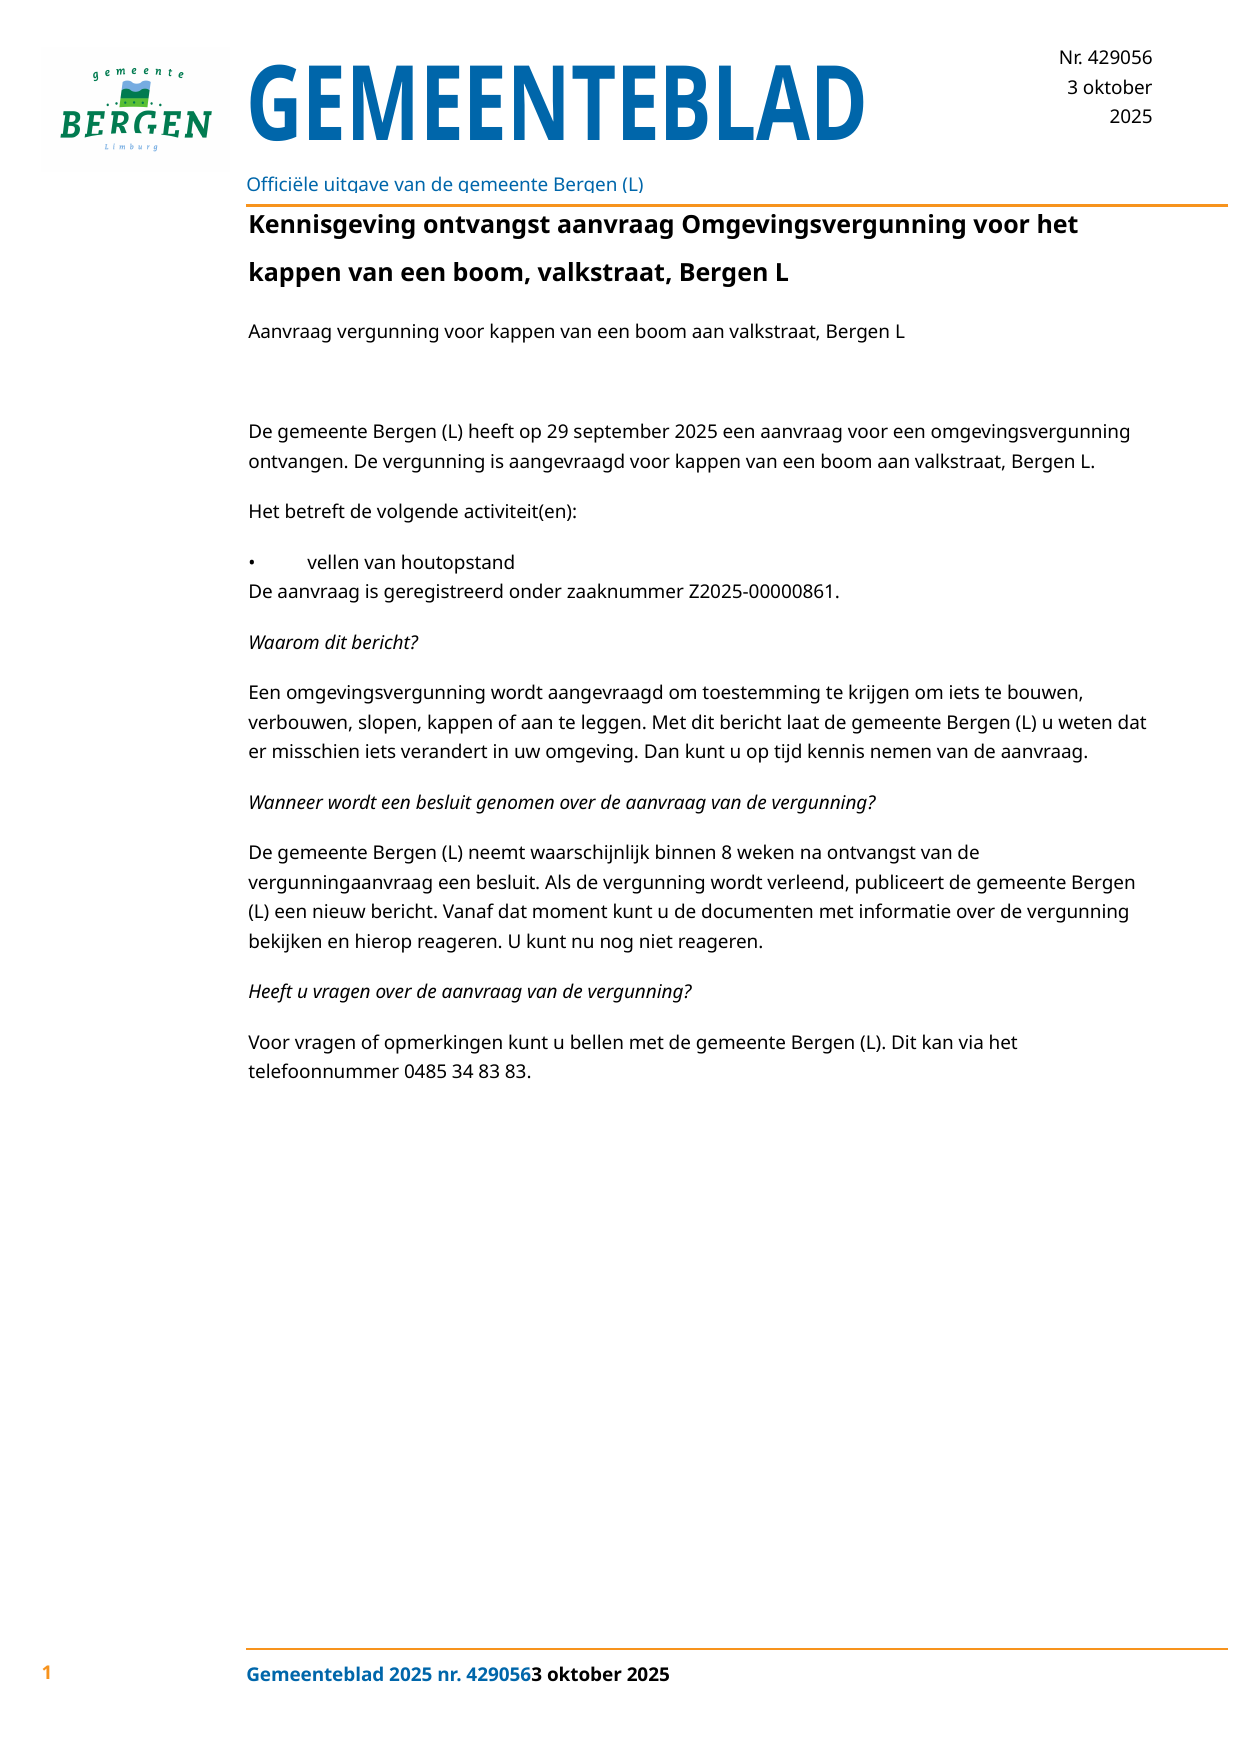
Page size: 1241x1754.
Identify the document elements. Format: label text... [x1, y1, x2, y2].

list vellen van houtopstand [248, 549, 1152, 575]
text Kennisgeving ontvangst aanvraag Omgevingsvergunning voor het kappen van een boom, valkstraat, Bergen L [248, 207, 1152, 288]
text Een omgevingsvergunning wordt aangevraagd om toestemming te krijgen om iets te bouwen, verbouwen, slopen, kappen of aan te leggen. Met dit bericht laat de gemeente Bergen (L) u weten dat er misschien iets verandert in uw omgeving. Dan kunt u op tijd kennis nemen van de aanvraag. [248, 679, 1152, 764]
text De gemeente Bergen (L) heeft op 29 september 2025 een aanvraag voor een omgevingsvergunning ontvangen. De vergunning is aangevraagd voor kappen van een boom aan valkstraat, Bergen L. [248, 419, 1152, 474]
text De aanvraag is geregistreerd onder zaaknummer Z2025-00000861. [248, 579, 1152, 604]
text Heeft u vragen over de aanvraag van de vergunning? [248, 979, 1152, 1004]
text Waarom dit bericht? [248, 629, 1152, 655]
text Voor vragen of opmerkingen kunt u bellen met de gemeente Bergen (L). Dit kan via het telefoonnummer 0485 34 83 83. [248, 1029, 1152, 1084]
text Het betreft de volgende activiteit(en): [248, 499, 1152, 524]
text Aanvraag vergunning voor kappen van een boom aan valkstraat, Bergen L [248, 318, 1152, 344]
picture [41, 47, 231, 172]
text Wanneer wordt een besluit genomen over de aanvraag van de vergunning? [248, 789, 1152, 815]
text De gemeente Bergen (L) neemt waarschijnlijk binnen 8 weken na ontvangst van de vergunningaanvraag een besluit. Als de vergunning wordt verleend, publiceert de gemeente Bergen (L) een nieuw bericht. Vanaf dat moment kunt u de documenten met informatie over de vergunning bekijken en hierop reageren. U kunt nu nog niet reageren. [248, 839, 1152, 954]
